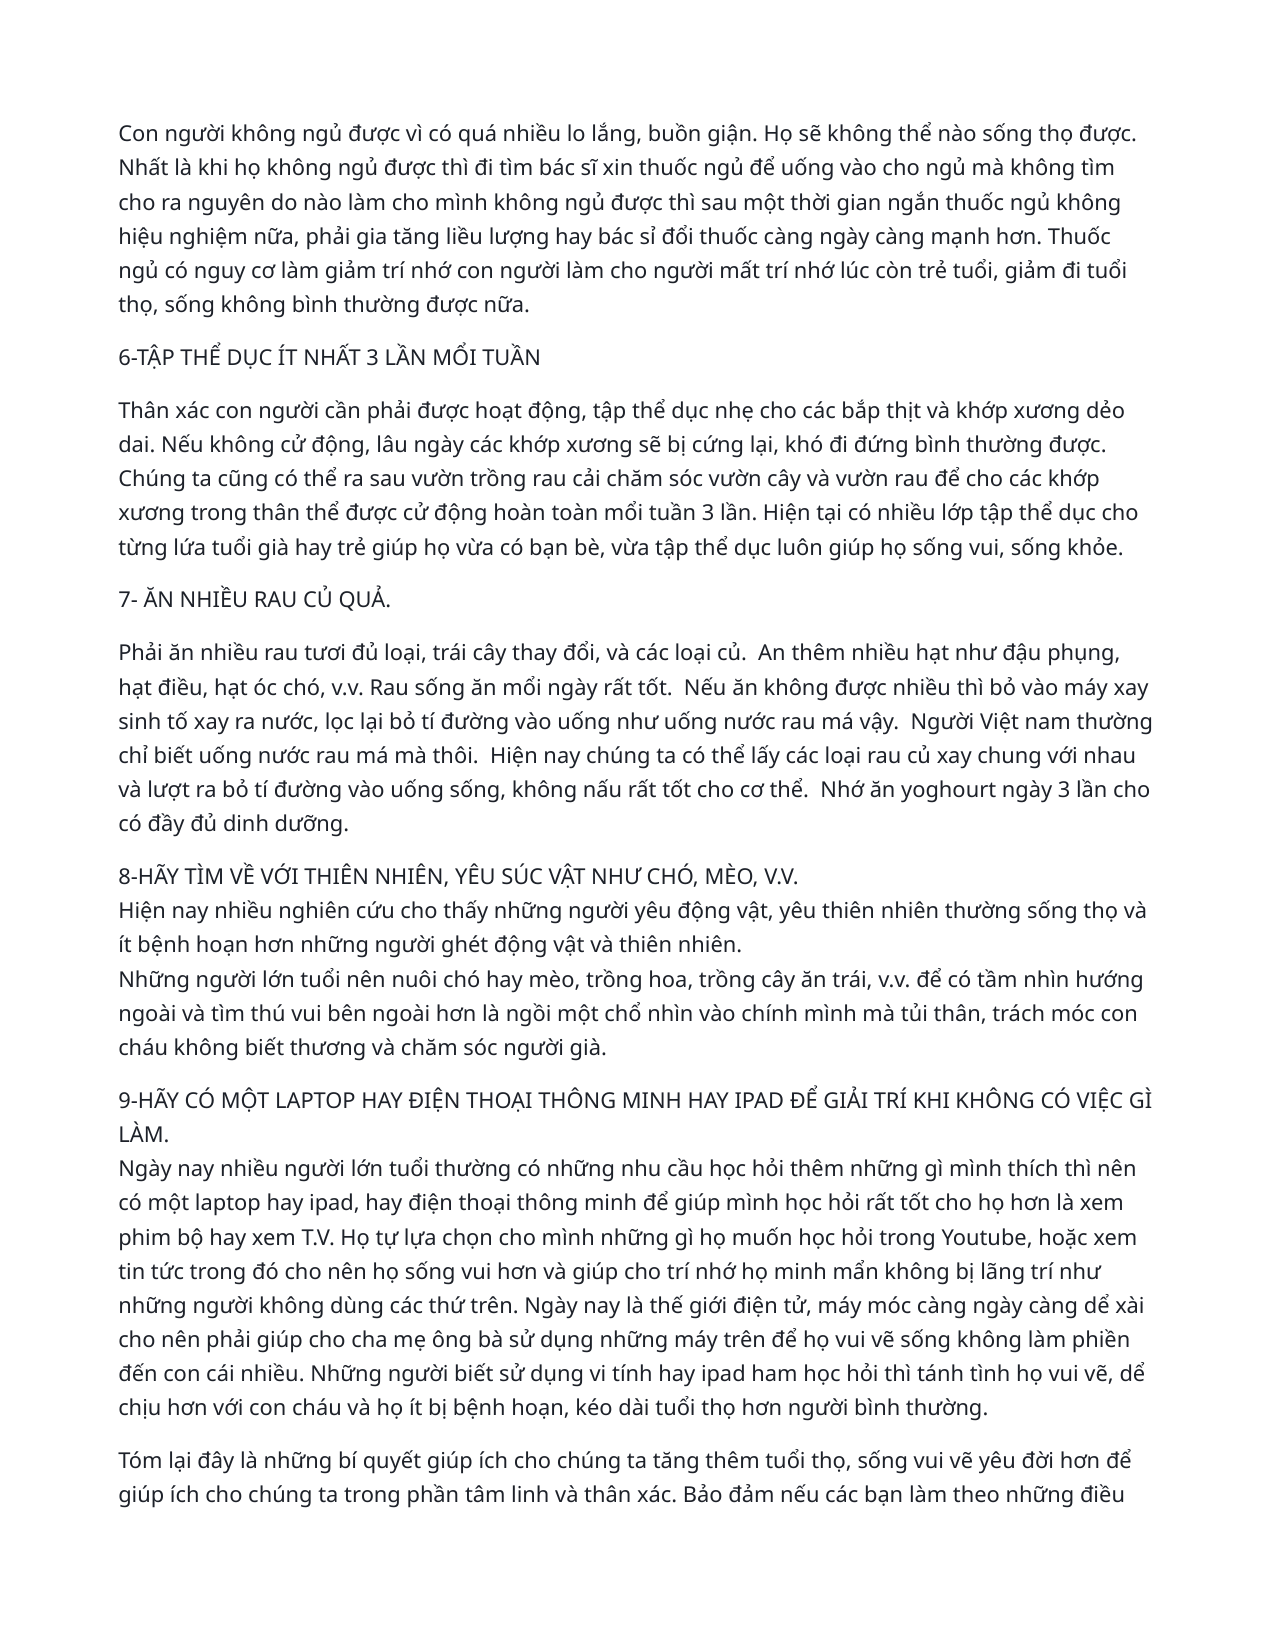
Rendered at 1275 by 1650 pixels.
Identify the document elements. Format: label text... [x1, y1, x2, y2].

text Thân xác con người cần phải được hoạt động, tập thể dục nhẹ cho các bắp thịt và khớp xương dẻo dai. Nếu không cử động, lâu ngày các khớp xương sẽ bị cứng lại, khó đi đứng bình thường được. Chúng ta cũng có thể ra sau vườn trồng rau cải chăm sóc vườn cây và vườn rau để cho các khớp xương trong thân thể được cử động hoàn toàn mổi tuần 3 lần. Hiện tại có nhiều lớp tập thể dục cho từng lứa tuổi già hay trẻ giúp họ vừa có bạn bè, vừa tập thể dục luôn giúp họ sống vui, sống khỏe. [118, 395, 1157, 561]
text 7- ĂN NHIỀU RAU CỦ QUẢ. [118, 584, 1157, 614]
text Phải ăn nhiều rau tươi đủ loại, trái cây thay đổi, và các loại củ. An thêm nhiều hạt như đậu phụng, hạt điều, hạt óc chó, v.v. Rau sống ăn mổi ngày rất tốt. Nếu ăn không được nhiều thì bỏ vào máy xay sinh tố xay ra nước, lọc lại bỏ tí đường vào uống như uống nước rau má vậy. Người Việt nam thường chỉ biết uống nước rau má mà thôi. Hiện nay chúng ta có thể lấy các loại rau củ xay chung với nhau và lượt ra bỏ tí đường vào uống sống, không nấu rất tốt cho cơ thể. Nhớ ăn yoghourt ngày 3 lần cho có đầy đủ dinh dưỡng. [118, 637, 1157, 838]
text 8-HÃY TÌM VỀ VỚI THIÊN NHIÊN, YÊU SÚC VẬT NHƯ CHÓ, MÈO, V.V. Hiện nay nhiều nghiên cứu cho thấy những người yêu động vật, yêu thiên nhiên thường sống thọ và ít bệnh hoạn hơn những người ghét động vật và thiên nhiên. Những người lớn tuổi nên nuôi chó hay mèo, trồng hoa, trồng cây ăn trái, v.v. để có tầm nhìn hướng ngoài và tìm thú vui bên ngoài hơn là ngồi một chổ nhìn vào chính mình mà tủi thân, trách móc con cháu không biết thương và chăm sóc người già. [118, 861, 1157, 1062]
text Con người không ngủ được vì có quá nhiều lo lắng, buồn giận. Họ sẽ không thể nào sống thọ được. Nhất là khi họ không ngủ được thì đi tìm bác sĩ xin thuốc ngủ để uống vào cho ngủ mà không tìm cho ra nguyên do nào làm cho mình không ngủ được thì sau một thời gian ngắn thuốc ngủ không hiệu nghiệm nữa, phải gia tăng liều lượng hay bác sỉ đổi thuốc càng ngày càng mạnh hơn. Thuốc ngủ có nguy cơ làm giảm trí nhớ con người làm cho người mất trí nhớ lúc còn trẻ tuổi, giảm đi tuổi thọ, sống không bình thường được nữa. [118, 118, 1157, 319]
text 9-HÃY CÓ MỘT LAPTOP HAY ĐIỆN THOẠI THÔNG MINH HAY IPAD ĐỂ GIẢI TRÍ KHI KHÔNG CÓ VIỆC GÌ LÀM. Ngày nay nhiều người lớn tuổi thường có những nhu cầu học hỏi thêm những gì mình thích thì nên có một laptop hay ipad, hay điện thoại thông minh để giúp mình học hỏi rất tốt cho họ hơn là xem phim bộ hay xem T.V. Họ tự lựa chọn cho mình những gì họ muốn học hỏi trong Youtube, hoặc xem tin tức trong đó cho nên họ sống vui hơn và giúp cho trí nhớ họ minh mẩn không bị lãng trí như những người không dùng các thứ trên. Ngày nay là thế giới điện tử, máy móc càng ngày càng dể xài cho nên phải giúp cho cha mẹ ông bà sử dụng những máy trên để họ vui vẽ sống không làm phiền đến con cái nhiều. Những người biết sử dụng vi tính hay ipad ham học hỏi thì tánh tình họ vui vẽ, dể chịu hơn với con cháu và họ ít bị bệnh hoạn, kéo dài tuổi thọ hơn người bình thường. [118, 1085, 1157, 1422]
text 6-TẬP THỂ DỤC ÍT NHẤT 3 LẦN MỔI TUẦN [118, 342, 1157, 372]
text Tóm lại đây là những bí quyết giúp ích cho chúng ta tăng thêm tuổi thọ, sống vui vẽ yêu đời hơn để giúp ích cho chúng ta trong phần tâm linh và thân xác. Bảo đảm nếu các bạn làm theo những điều [118, 1445, 1157, 1509]
